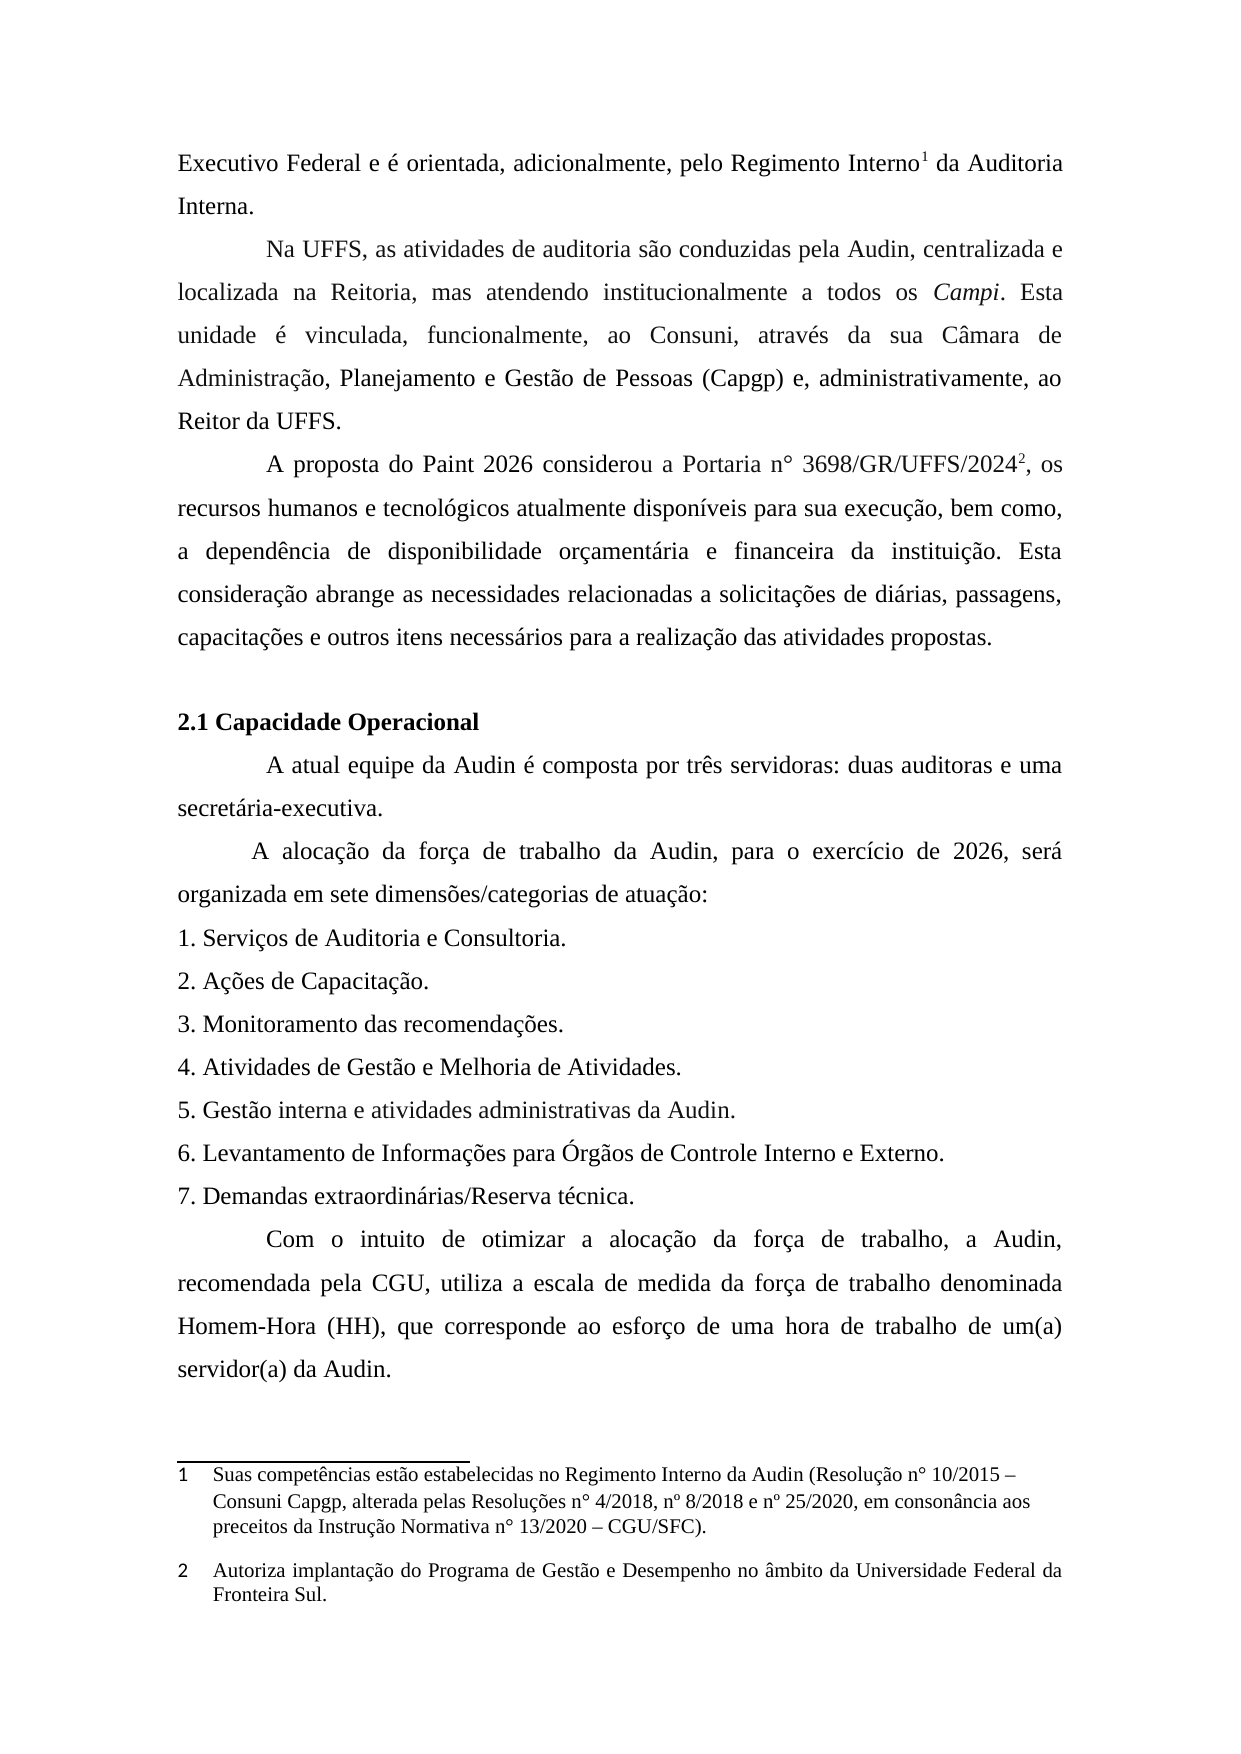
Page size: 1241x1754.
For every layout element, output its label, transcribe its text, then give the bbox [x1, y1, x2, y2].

text Suas competências estão estabelecidas no Regimento Interno da Audin (Resolução n° 10/2015 – Consuni Capgp, alterada pelas Resoluções n° 4/2018, nº 8/2018 e nº 25/2020, em consonância aos preceitos da Instrução Normativa n° 13/2020 – CGU/SFC). [177, 1462, 1063, 1538]
text 2. Ações de Capacitação. [177, 966, 1063, 994]
text 7. Demandas extraordinárias/Reserva técnica. [177, 1181, 1063, 1210]
subtitle 2.1 Capacidade Operacional [177, 707, 1063, 736]
text Autoriza implantação do Programa de Gestão e Desempenho no âmbito da Universidade Federal da Fronteira Sul. [177, 1557, 1063, 1606]
text 5. Gestão interna e atividades administrativas da Audin. [177, 1095, 1063, 1124]
text 4. Atividades de Gestão e Melhoria de Atividades. [177, 1052, 1063, 1081]
text 6. Levantamento de Informações para Órgãos de Controle Interno e Externo. [177, 1138, 1063, 1167]
text Executivo Federal e é orientada, adicionalmente, pelo Regimento Interno da Auditoria Interna. [177, 148, 1063, 219]
text Na UFFS, as atividades de auditoria são conduzidas pela Audin, centralizada e localizada na Reitoria, mas atendendo institucionalmente a todos os Campi. Esta unidade é vinculada, funcionalmente, ao Consuni, através da sua Câmara de Administração, Planejamento e Gestão de Pessoas (Capgp) e, administrativamente, ao Reitor da UFFS. [177, 234, 1063, 435]
text Com o intuito de otimizar a alocação da força de trabalho, a Audin, recomendada pela CGU, utiliza a escala de medida da força de trabalho denominada Homem-Hora (HH), que corresponde ao esforço de uma hora de trabalho de um(a) servidor(a) da Audin. [177, 1224, 1063, 1383]
text A atual equipe da Audin é composta por três servidoras: duas auditoras e uma secretária-executiva. [177, 750, 1063, 822]
text A alocação da força de trabalho da Audin, para o exercício de 2026, será organizada em sete dimensões/categorias de atuação: [177, 836, 1063, 908]
text 1. Serviços de Auditoria e Consultoria. [177, 923, 1063, 951]
text 3. Monitoramento das recomendações. [177, 1009, 1063, 1038]
text A proposta do Paint 2026 considerou a Portaria n° 3698/GR/UFFS/2024, os recursos humanos e tecnológicos atualmente disponíveis para sua execução, bem como, a dependência de disponibilidade orçamentária e financeira da instituição. Esta consideração abrange as necessidades relacionadas a solicitações de diárias, passagens, capacitações e outros itens necessários para a realização das atividades propostas. [177, 449, 1063, 651]
